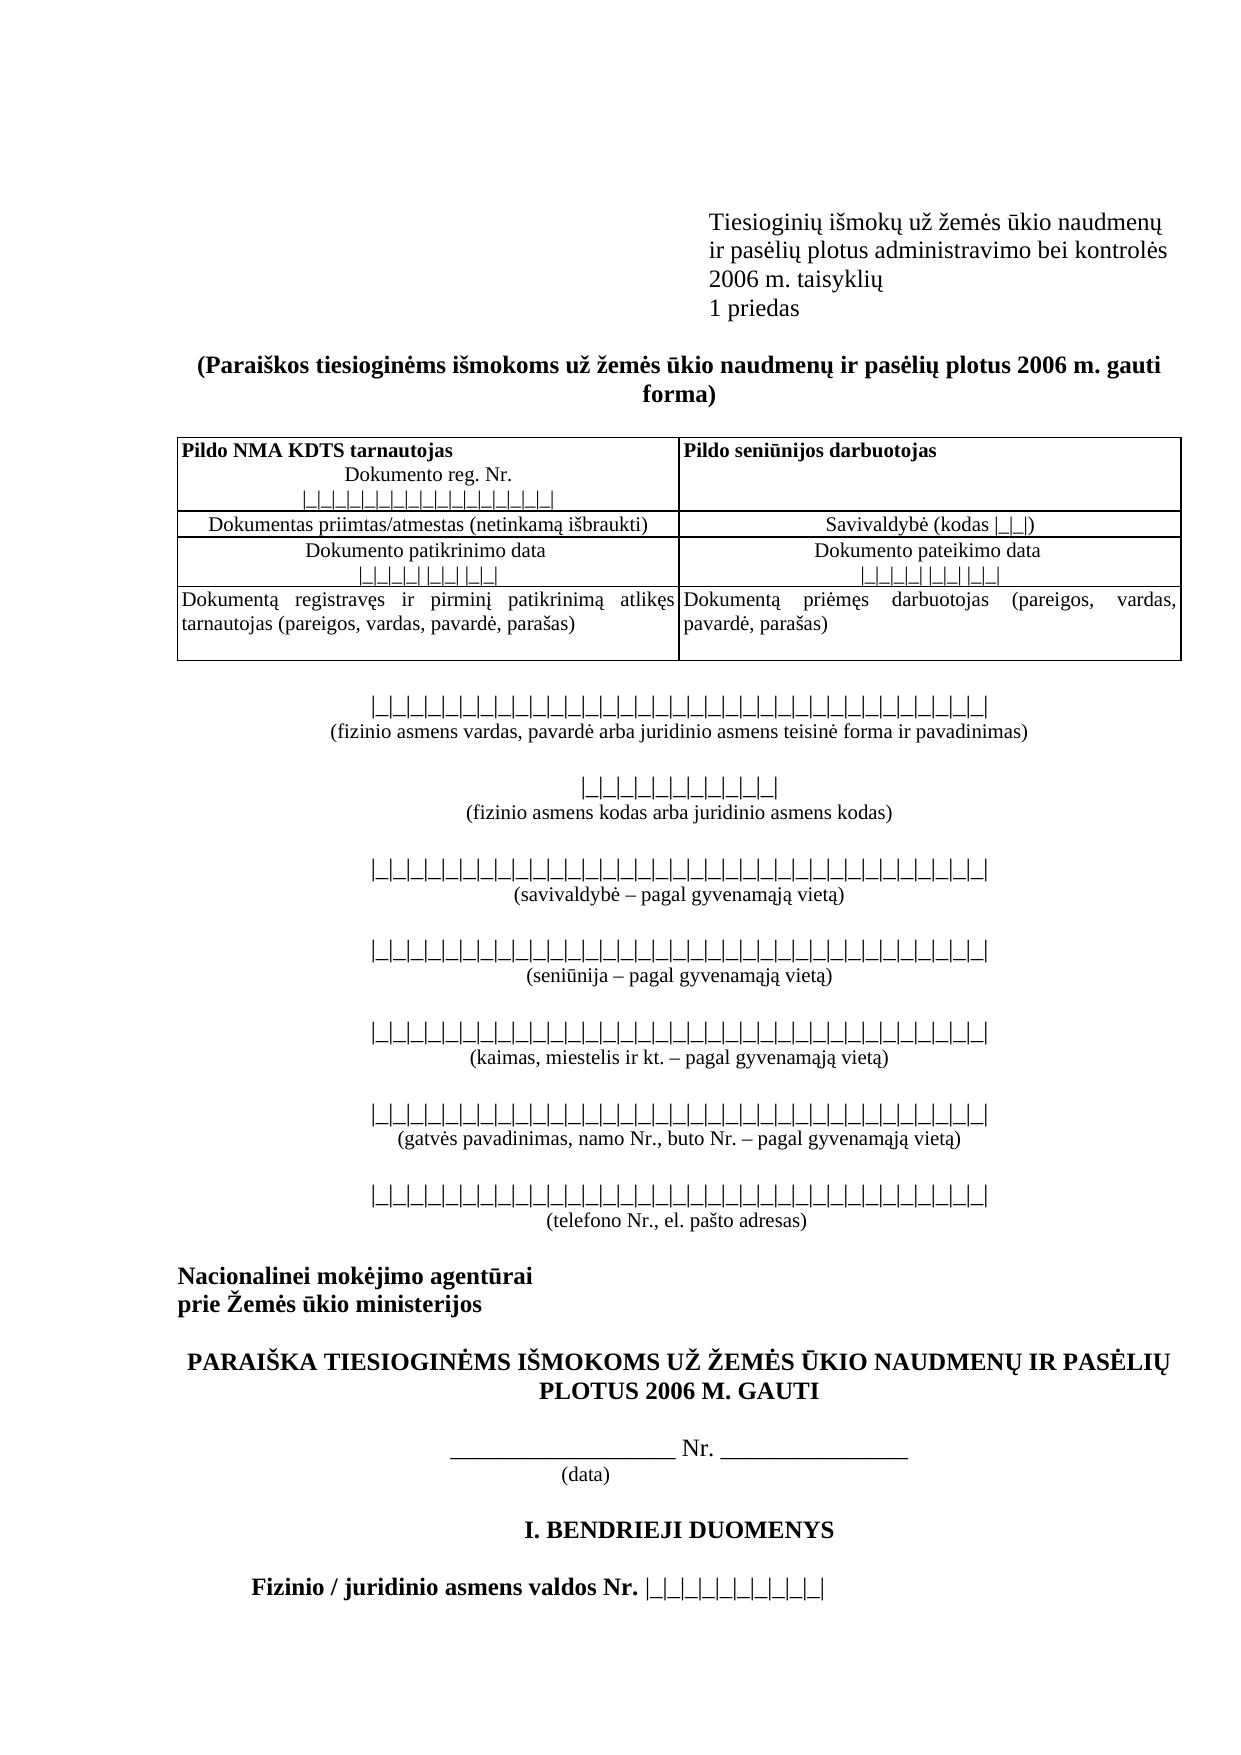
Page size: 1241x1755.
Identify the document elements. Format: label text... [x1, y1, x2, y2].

text I. BENDRIEJI DUOMENYS [177, 1515, 1181, 1543]
table_cell Dokumento patikrinimo data |_|_|_|_| |_|_| |_|_| [178, 538, 678, 586]
text (savivaldybė – pagal gyvenamąją vietą) [177, 882, 1181, 906]
text (telefono Nr., el. pašto adresas) [177, 1208, 1181, 1232]
text PARAIŠKA TIESIOGINĖMS IŠMOKOMS UŽ ŽEMĖS ŪKIO NAUDMENŲ IR PASĖLIŲ PLOTUS 2006 M. GAUTI [177, 1347, 1181, 1404]
text 2006 m. taisyklių [177, 264, 1181, 293]
text (kaimas, miestelis ir kt. – pagal gyvenamąją vietą) [177, 1045, 1181, 1069]
text __________________ Nr. _______________ [177, 1433, 1181, 1462]
text |_|_|_|_|_|_|_|_|_|_|_|_|_|_|_|_|_|_|_|_|_|_|_|_|_|_|_|_|_|_|_|_|_|_|_| [177, 1016, 1181, 1045]
text (seniūnija – pagal gyvenamąją vietą) [177, 963, 1181, 987]
text prie Žemės ūkio ministerijos [177, 1289, 1181, 1318]
table_header Pildo seniūnijos darbuotojas [680, 438, 1180, 510]
text |_|_|_|_|_|_|_|_|_|_|_| [177, 771, 1181, 800]
text |_|_|_|_|_|_|_|_|_|_|_|_|_|_|_|_|_|_|_|_|_|_|_|_|_|_|_|_|_|_|_|_|_|_|_| [177, 934, 1181, 963]
text ir pasėlių plotus administravimo bei kontrolės [177, 235, 1181, 264]
text 1 priedas [177, 293, 1181, 322]
table_cell Dokumentą registravęs ir pirminį patikrinimą atlikęs tarnautojas (pareigos, vardas, pavardė, parašas) [178, 587, 678, 659]
table_cell Dokumento pateikimo data |_|_|_|_| |_|_| |_|_| [680, 538, 1180, 586]
text (fizinio asmens vardas, pavardė arba juridinio asmens teisinė forma ir pavadinimas) [177, 718, 1181, 743]
text Tiesioginių išmokų už žemės ūkio naudmenų [177, 207, 1181, 235]
text Nacionalinei mokėjimo agentūrai [177, 1261, 1181, 1289]
table_cell Savivaldybė (kodas |_|_|) [680, 512, 1180, 536]
text (Paraiškos tiesioginėms išmokoms už žemės ūkio naudmenų ir pasėlių plotus 2006 m. gauti forma) [177, 350, 1181, 408]
table_cell Dokumentą priėmęs darbuotojas (pareigos, vardas, pavardė, parašas) [680, 587, 1180, 659]
text |_|_|_|_|_|_|_|_|_|_|_|_|_|_|_|_|_|_|_|_|_|_|_|_|_|_|_|_|_|_|_|_|_|_|_| [177, 853, 1181, 882]
text Fizinio / juridinio asmens valdos Nr. |_|_|_|_|_|_|_|_|_|_| [177, 1572, 1181, 1601]
text (data) [487, 1462, 1181, 1486]
table_cell Dokumentas priimtas/atmestas (netinkamą išbraukti) [178, 512, 678, 536]
text |_|_|_|_|_|_|_|_|_|_|_|_|_|_|_|_|_|_|_|_|_|_|_|_|_|_|_|_|_|_|_|_|_|_|_| [177, 1179, 1181, 1208]
text (fizinio asmens kodas arba juridinio asmens kodas) [177, 800, 1181, 824]
text |_|_|_|_|_|_|_|_|_|_|_|_|_|_|_|_|_|_|_|_|_|_|_|_|_|_|_|_|_|_|_|_|_|_|_| [177, 1098, 1181, 1126]
text |_|_|_|_|_|_|_|_|_|_|_|_|_|_|_|_|_|_|_|_|_|_|_|_|_|_|_|_|_|_|_|_|_|_|_| [177, 690, 1181, 718]
text (gatvės pavadinimas, namo Nr., buto Nr. – pagal gyvenamąją vietą) [177, 1126, 1181, 1150]
table_header Pildo NMA KDTS tarnautojas Dokumento reg. Nr. |_|_|_|_|_|_|_|_|_|_|_|_|_|_|_|_|_| [178, 438, 678, 510]
